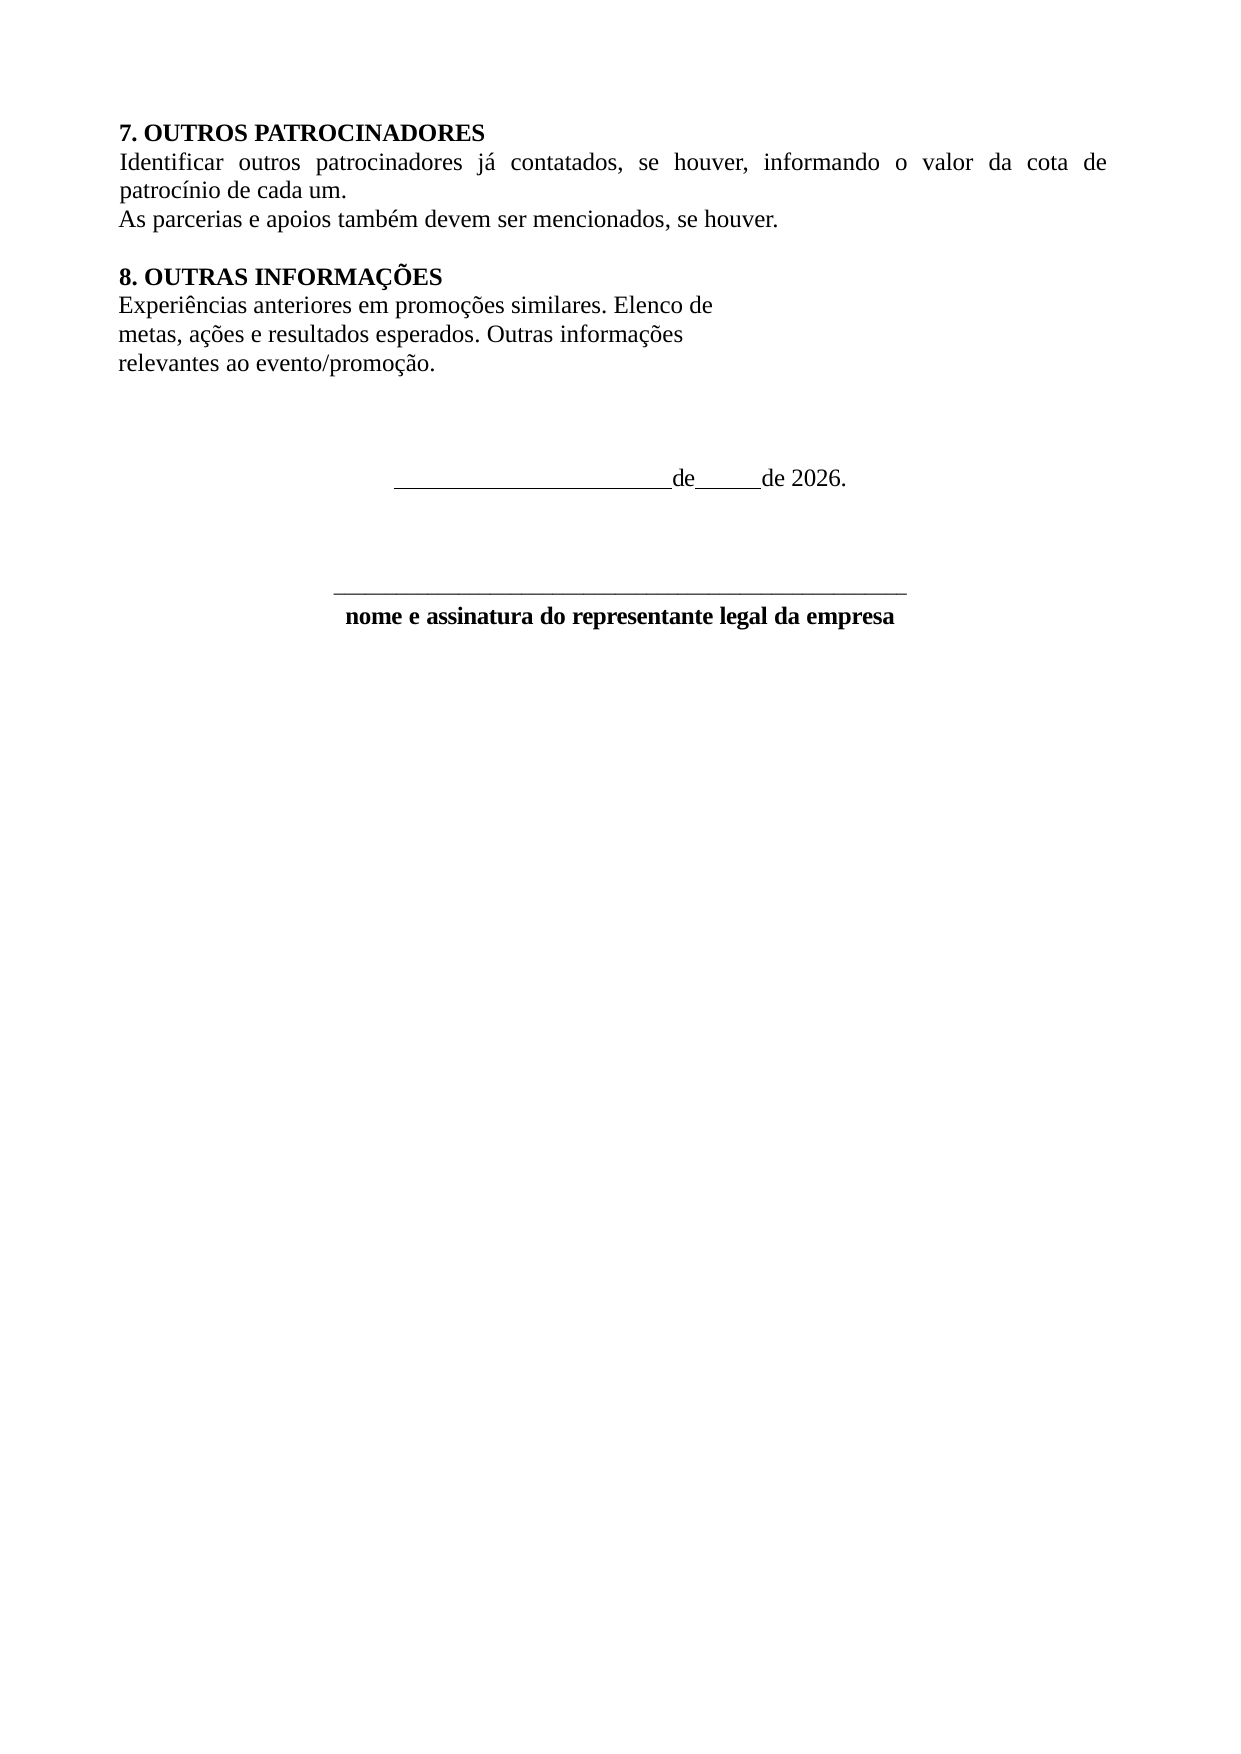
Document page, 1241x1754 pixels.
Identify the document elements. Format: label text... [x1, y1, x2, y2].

text As parcerias e apoios também devem ser mencionados, se houver. [118, 204, 1122, 233]
text nome e assinatura do representante legal da empresa [118, 601, 1122, 629]
text de de 2026. [118, 463, 1122, 492]
text Experiências anteriores em promoções similares. Elenco de metas, ações e resultados esperados. Outras informações relevantes ao evento/promoção. [118, 291, 775, 377]
list 8. OUTRAS INFORMAÇÕES [119, 262, 1122, 291]
text _______________________________________________________ [118, 573, 1122, 597]
text Identificar outros patrocinadores já contatados, se houver, informando o valor da cota de patrocínio de cada um. [119, 147, 1107, 204]
list 7. OUTROS PATROCINADORES [119, 118, 1122, 147]
